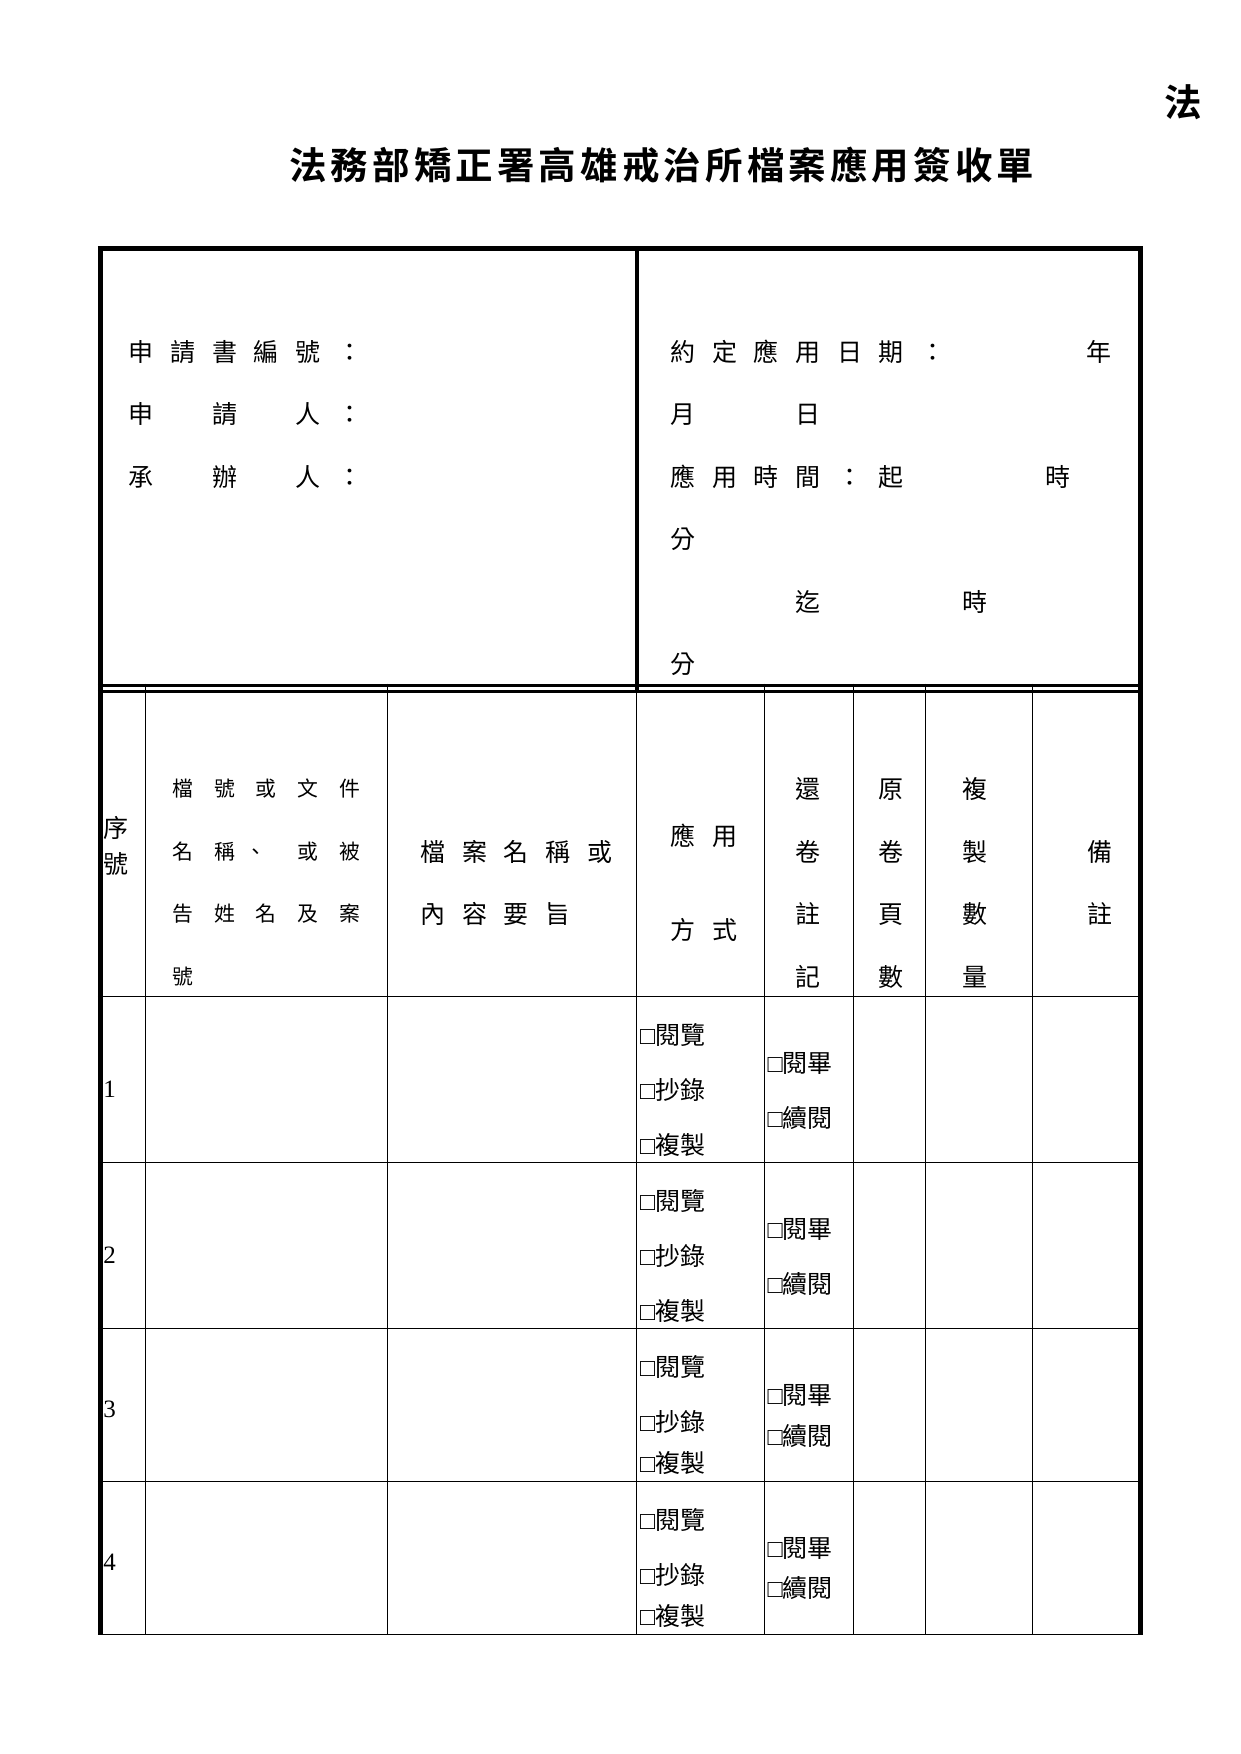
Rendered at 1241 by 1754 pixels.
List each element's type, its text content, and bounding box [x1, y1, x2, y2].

table_cell 2 [103, 1163, 145, 1328]
table_cell [146, 1163, 387, 1328]
text 法法務部矯正署高雄戒治所檔案應用簽收單 [285, 58, 1162, 183]
table_cell [854, 1163, 925, 1328]
table_cell [146, 1329, 387, 1481]
table_cell [388, 1163, 636, 1328]
table_cell [388, 1482, 636, 1633]
table_cell 檔號或文件名稱、或被告姓名及案號 [146, 693, 387, 996]
table_cell □閱覽 □抄錄 □複製 [637, 1329, 764, 1481]
table_cell □閱畢 □續閱 [765, 1482, 853, 1633]
table_cell [1033, 997, 1138, 1162]
table_header 申請書編號： 申 請 人： 承 辦 人： [103, 251, 635, 683]
table_cell [926, 1163, 1032, 1328]
table_cell 1 [103, 997, 145, 1162]
table_cell 檔案名稱或內容要旨 [388, 693, 636, 996]
table_cell [854, 1329, 925, 1481]
table_cell □閱畢 □續閱 [765, 1163, 853, 1328]
table_cell [388, 1329, 636, 1481]
table_cell 序號 [103, 693, 145, 996]
table_cell 還卷 註記 [765, 693, 853, 996]
table_cell □閱覽 □抄錄 □複製 [637, 1163, 764, 1328]
table_cell [926, 1482, 1032, 1633]
table_cell 原卷頁數 [854, 693, 925, 996]
table_cell [926, 997, 1032, 1162]
table_cell 複製數量 [926, 693, 1032, 996]
table_cell [926, 1329, 1032, 1481]
table_header 約定應用日期： 年 月 日 應用時間：起 時 分 迄 時 分 [639, 251, 1138, 683]
table_cell [388, 997, 636, 1162]
table_cell 應用 方式 [637, 693, 764, 996]
table_cell 3 [103, 1329, 145, 1481]
table_cell 備註 [1033, 693, 1138, 996]
table_cell □閱覽 □抄錄 □複製 [637, 1482, 764, 1633]
table_cell □閱覽 □抄錄 □複製 [637, 997, 764, 1162]
table_cell [854, 997, 925, 1162]
table_cell [854, 1482, 925, 1633]
table_cell [1033, 1329, 1138, 1481]
table_cell [146, 997, 387, 1162]
table_cell [146, 1482, 387, 1633]
table_cell [1033, 1163, 1138, 1328]
table_cell [1033, 1482, 1138, 1633]
table_cell □閱畢 □續閱 [765, 1329, 853, 1481]
table_cell □閱畢 □續閱 [765, 997, 853, 1162]
table_cell 4 [103, 1482, 145, 1633]
